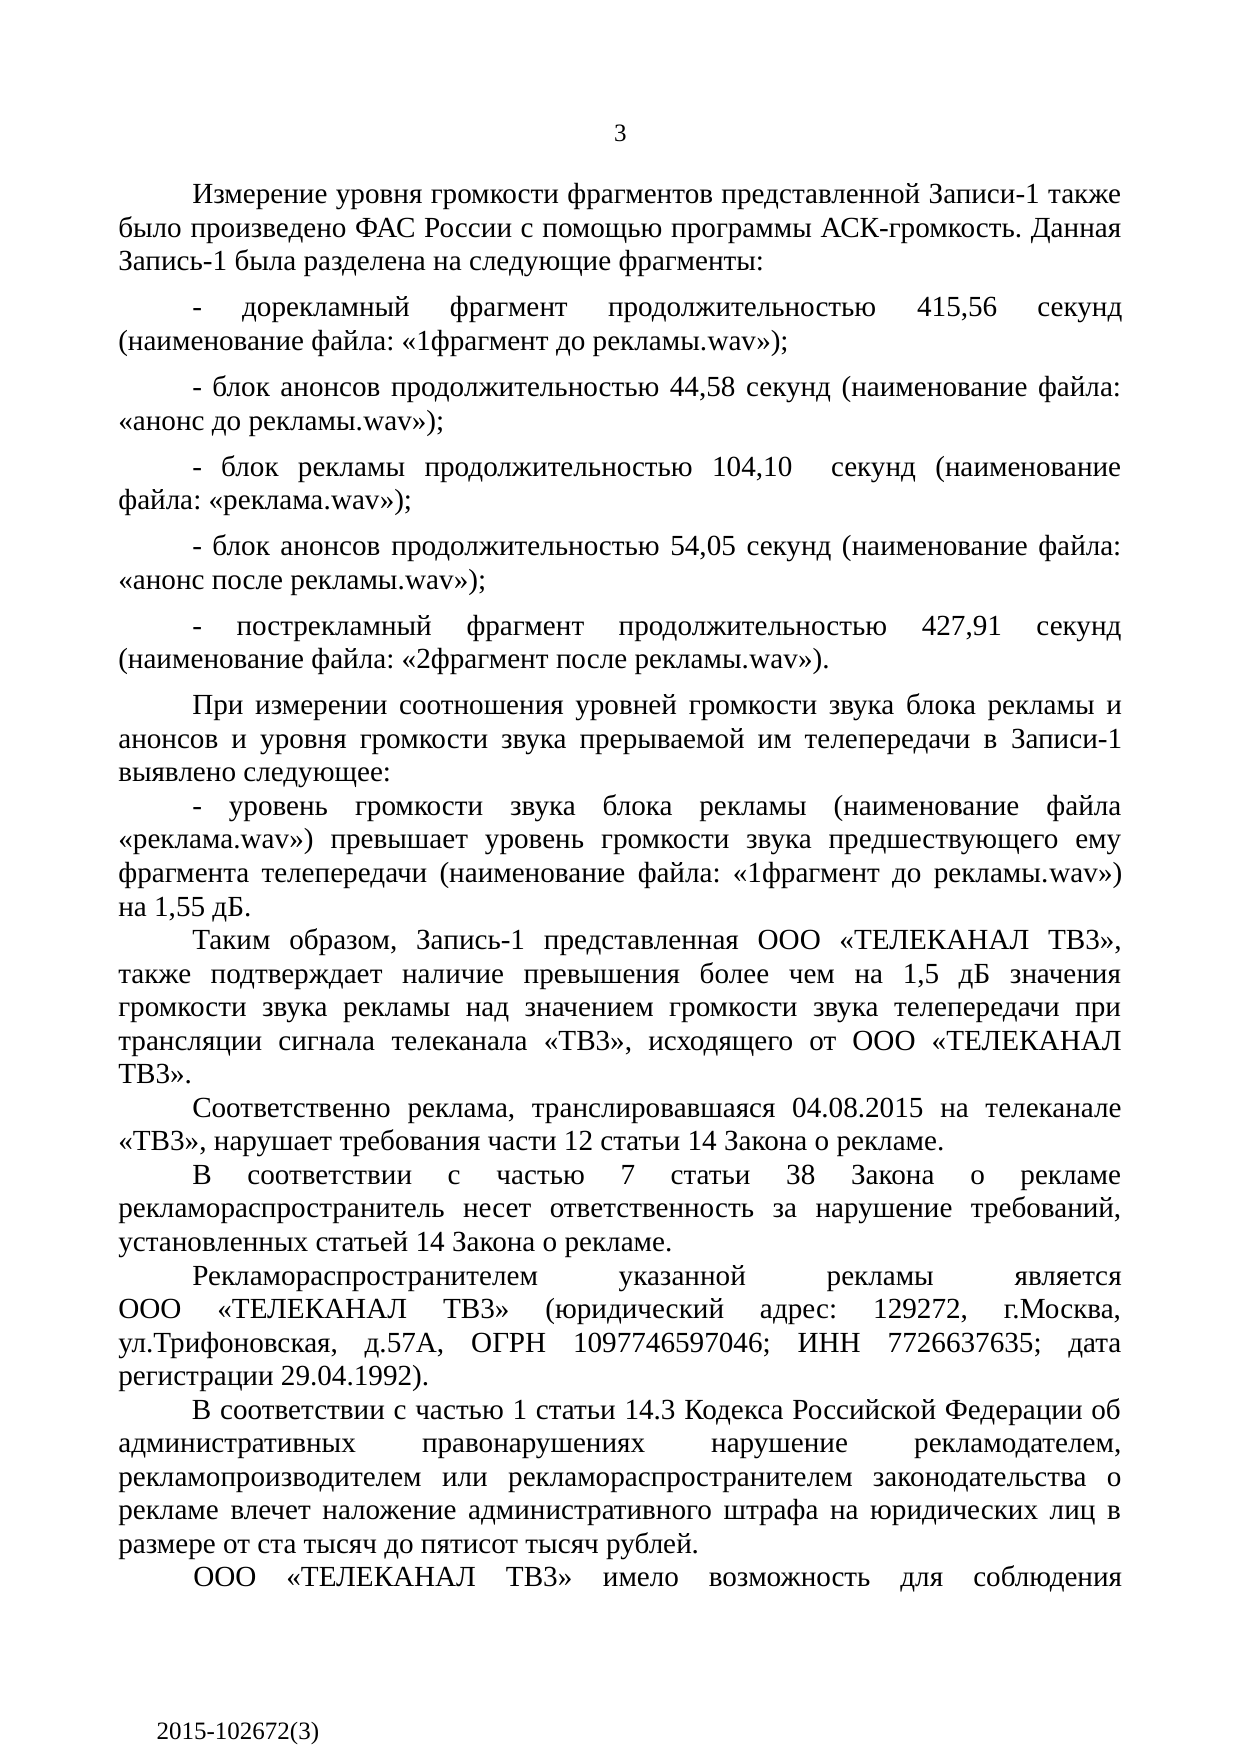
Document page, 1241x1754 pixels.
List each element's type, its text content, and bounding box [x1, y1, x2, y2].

text - пострекламный фрагмент продолжительностью 427,91 секунд (наименование файла: «2фрагмент после рекламы.wav»). [118, 608, 1122, 675]
text В соответствии с частью 1 статьи 14.3 Кодекса Российской Федерации об административных правонарушениях нарушение рекламодателем, рекламопроизводителем или рекламораспространителем законодательства о рекламе влечет наложение административного штрафа на юридических лиц в размере от ста тысяч до пятисот тысяч рублей. [118, 1392, 1122, 1559]
text - блок анонсов продолжительностью 54,05 секунд (наименование файла: «анонс после рекламы.wav»); [118, 528, 1122, 595]
text Измерение уровня громкости фрагментов представленной Записи-1 также было произведено ФАС России с помощью программы АСК-громкость. Данная Запись-1 была разделена на следующие фрагменты: [118, 176, 1122, 277]
text - блок рекламы продолжительностью 104,10 секунд (наименование файла: «реклама.wav»); [118, 449, 1122, 516]
text Таким образом, Запись-1 представленная ООО «ТЕЛЕКАНАЛ ТВ3», также подтверждает наличие превышения более чем на 1,5 дБ значения громкости звука рекламы над значением громкости звука телепередачи при трансляции сигнала телеканала «ТВ3», исходящего от ООО «ТЕЛЕКАНАЛ ТВ3». [118, 922, 1122, 1090]
text Соответственно реклама, транслировавшаяся 04.08.2015 на телеканале «ТВ3», нарушает требования части 12 статьи 14 Закона о рекламе. [118, 1090, 1122, 1157]
text При измерении соотношения уровней громкости звука блока рекламы и анонсов и уровня громкости звука прерываемой им телепередачи в Записи-1 выявлено следующее: [118, 687, 1122, 788]
text Рекламораспространителем указанной рекламы является ООО «ТЕЛЕКАНАЛ ТВ3» (юридический адрес: 129272, г.Москва, ул.Трифоновская, д.57А, ОГРН 1097746597046; ИНН 7726637635; дата регистрации 29.04.1992). [118, 1258, 1122, 1392]
text - блок анонсов продолжительностью 44,58 секунд (наименование файла: «анонс до рекламы.wav»); [118, 369, 1122, 436]
text ООО «ТЕЛЕКАНАЛ ТВ3» имело возможность для соблюдения [118, 1559, 1122, 1593]
text - уровень громкости звука блока рекламы (наименование файла «реклама.wav») превышает уровень громкости звука предшествующего ему фрагмента телепередачи (наименование файла: «1фрагмент до рекламы.wav») на 1,55 дБ. [118, 788, 1122, 922]
text - дорекламный фрагмент продолжительностью 415,56 секунд (наименование файла: «1фрагмент до рекламы.wav»); [118, 289, 1122, 357]
text В соответствии с частью 7 статьи 38 Закона о рекламе рекламораспространитель несет ответственность за нарушение требований, установленных статьей 14 Закона о рекламе. [118, 1157, 1122, 1258]
